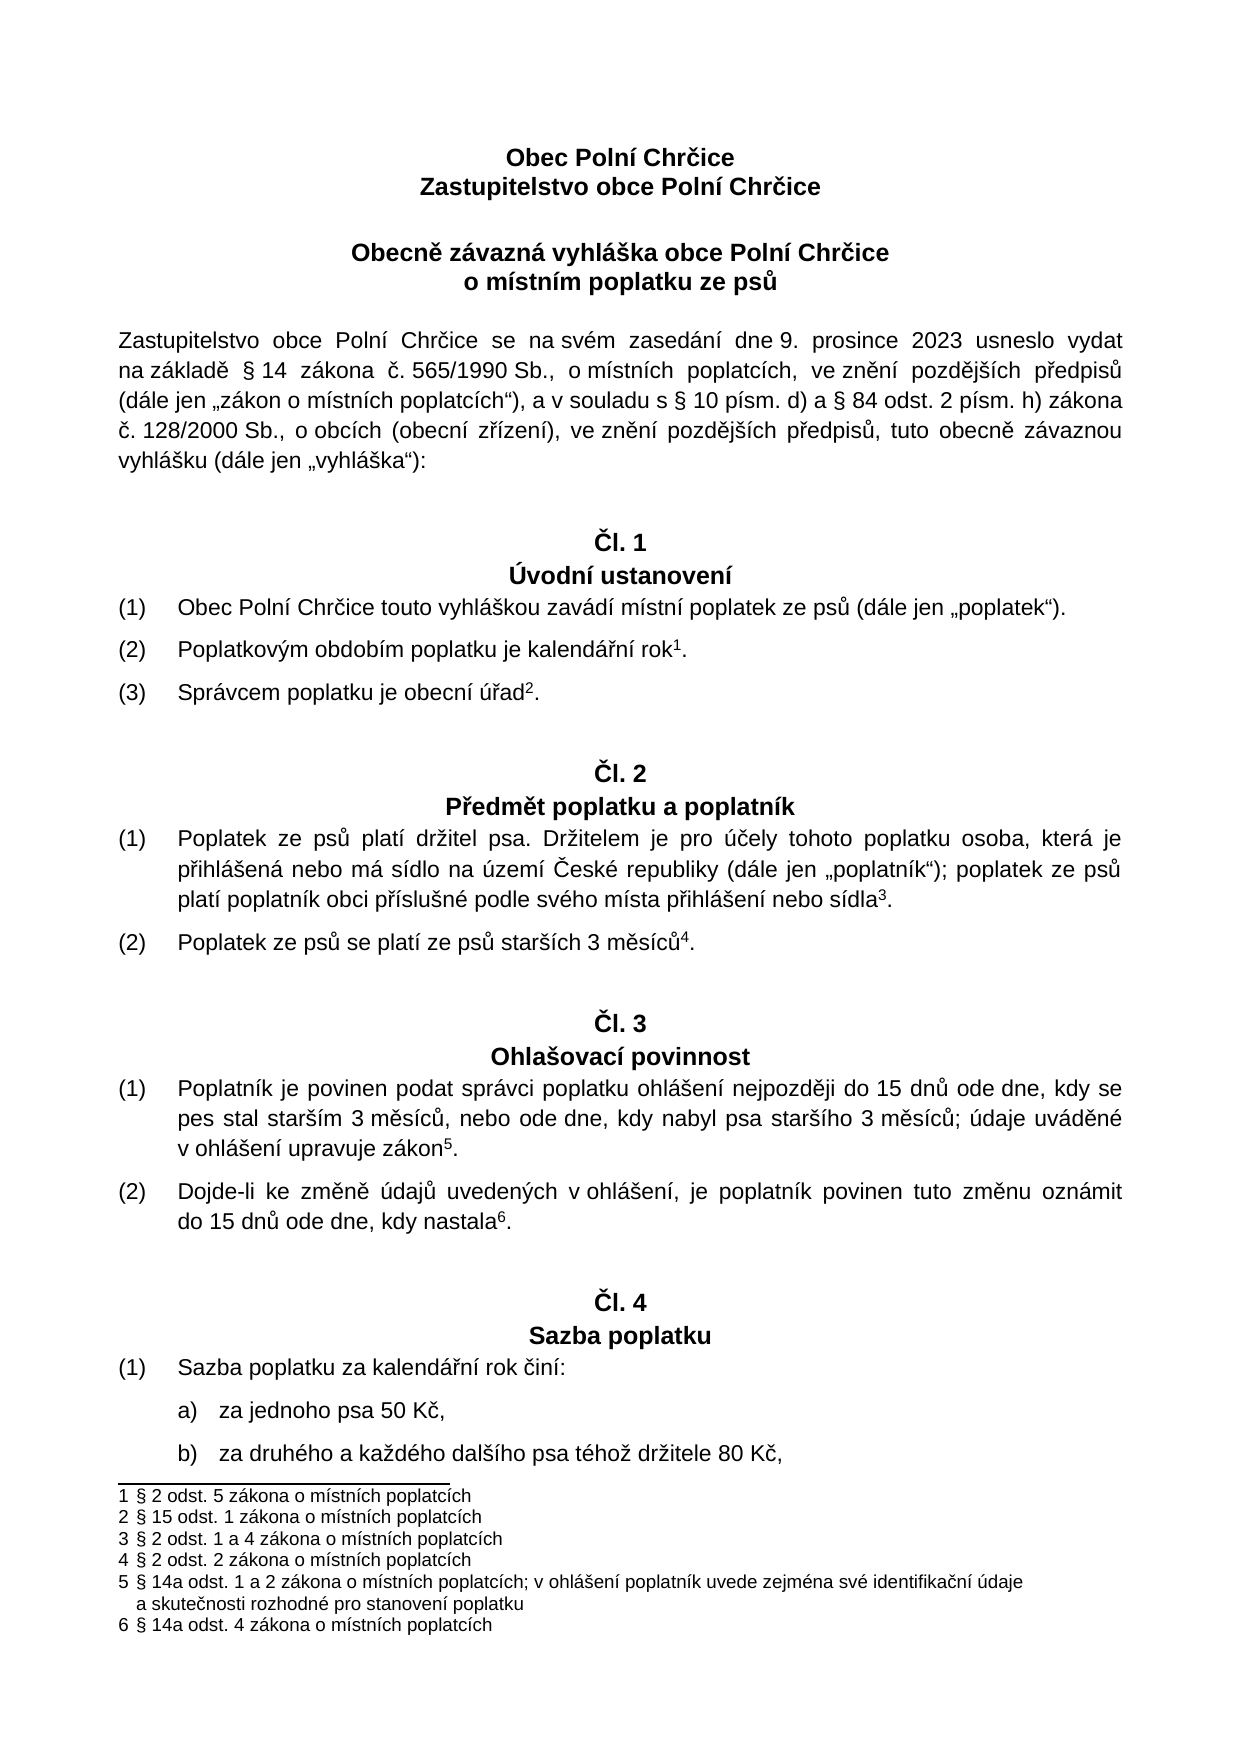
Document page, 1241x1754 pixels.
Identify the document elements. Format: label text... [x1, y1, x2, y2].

list Správcem poplatku je obecní úřad. [118, 679, 1122, 706]
subtitle Čl. 4 Sazba poplatku [118, 1288, 1122, 1350]
subtitle Čl. 3 Ohlašovací povinnost [118, 1009, 1122, 1071]
list Dojde-li ke změně údajů uvedených v ohlášení, je poplatník povinen tuto změnu oznámit do 15 dnů ode dne, kdy nastala. [118, 1178, 1122, 1234]
list § 2 odst. 1 a 4 zákona o místních poplatcích [118, 1528, 1122, 1549]
list Poplatník je povinen podat správci poplatku ohlášení nejpozději do 15 dnů ode dne, kdy se pes stal starším 3 měsíců, nebo ode dne, kdy nabyl psa staršího 3 měsíců; údaje uváděné v ohlášení upravuje zákon. [118, 1075, 1122, 1162]
subtitle Čl. 2 Předmět poplatku a poplatník [118, 759, 1122, 821]
list § 15 odst. 1 zákona o místních poplatcích [118, 1506, 1122, 1528]
list Poplatek ze psů se platí ze psů starších 3 měsíců. [118, 928, 1122, 955]
list § 14a odst. 4 zákona o místních poplatcích [118, 1614, 1122, 1635]
list § 2 odst. 2 zákona o místních poplatcích [118, 1549, 1122, 1571]
list za jednoho psa 50 Kč, [177, 1397, 1122, 1423]
subtitle Obecně závazná vyhláška obce Polní Chrčice o místním poplatku ze psů [118, 238, 1122, 295]
text Zastupitelstvo obce Polní Chrčice se na svém zasedání dne 9. prosince 2023 usneslo vydat na základě § 14 zákona č. 565/1990 Sb., o místních poplatcích, ve znění pozdějších předpisů (dále jen „zákon o místních poplatcích“), a v souladu s § 10 písm. d) a § 84 odst. 2 písm. h) zákona č. 128/2000 Sb., o obcích (obecní zřízení), ve znění pozdějších předpisů, tuto obecně závaznou vyhlášku (dále jen „vyhláška“): [118, 327, 1122, 474]
subtitle Čl. 1 Úvodní ustanovení [118, 528, 1122, 589]
list Obec Polní Chrčice touto vyhláškou zavádí místní poplatek ze psů (dále jen „poplatek“). [118, 594, 1122, 620]
text Obec Polní Chrčice Zastupitelstvo obce Polní Chrčice [118, 143, 1122, 201]
list za druhého a každého dalšího psa téhož držitele 80 Kč, [177, 1440, 1122, 1466]
list Poplatek ze psů platí držitel psa. Držitelem je pro účely tohoto poplatku osoba, která je přihlášená nebo má sídlo na území České republiky (dále jen „poplatník“); poplatek ze psů platí poplatník obci příslušné podle svého místa přihlášení nebo sídla. [118, 825, 1122, 912]
list § 14a odst. 1 a 2 zákona o místních poplatcích; v ohlášení poplatník uvede zejména své identifikační údaje a skutečnosti rozhodné pro stanovení poplatku [118, 1571, 1122, 1614]
list Sazba poplatku za kalendářní rok činí: [118, 1354, 1122, 1381]
list Poplatkovým obdobím poplatku je kalendářní rok. [118, 636, 1122, 663]
list § 2 odst. 5 zákona o místních poplatcích [118, 1484, 1122, 1506]
